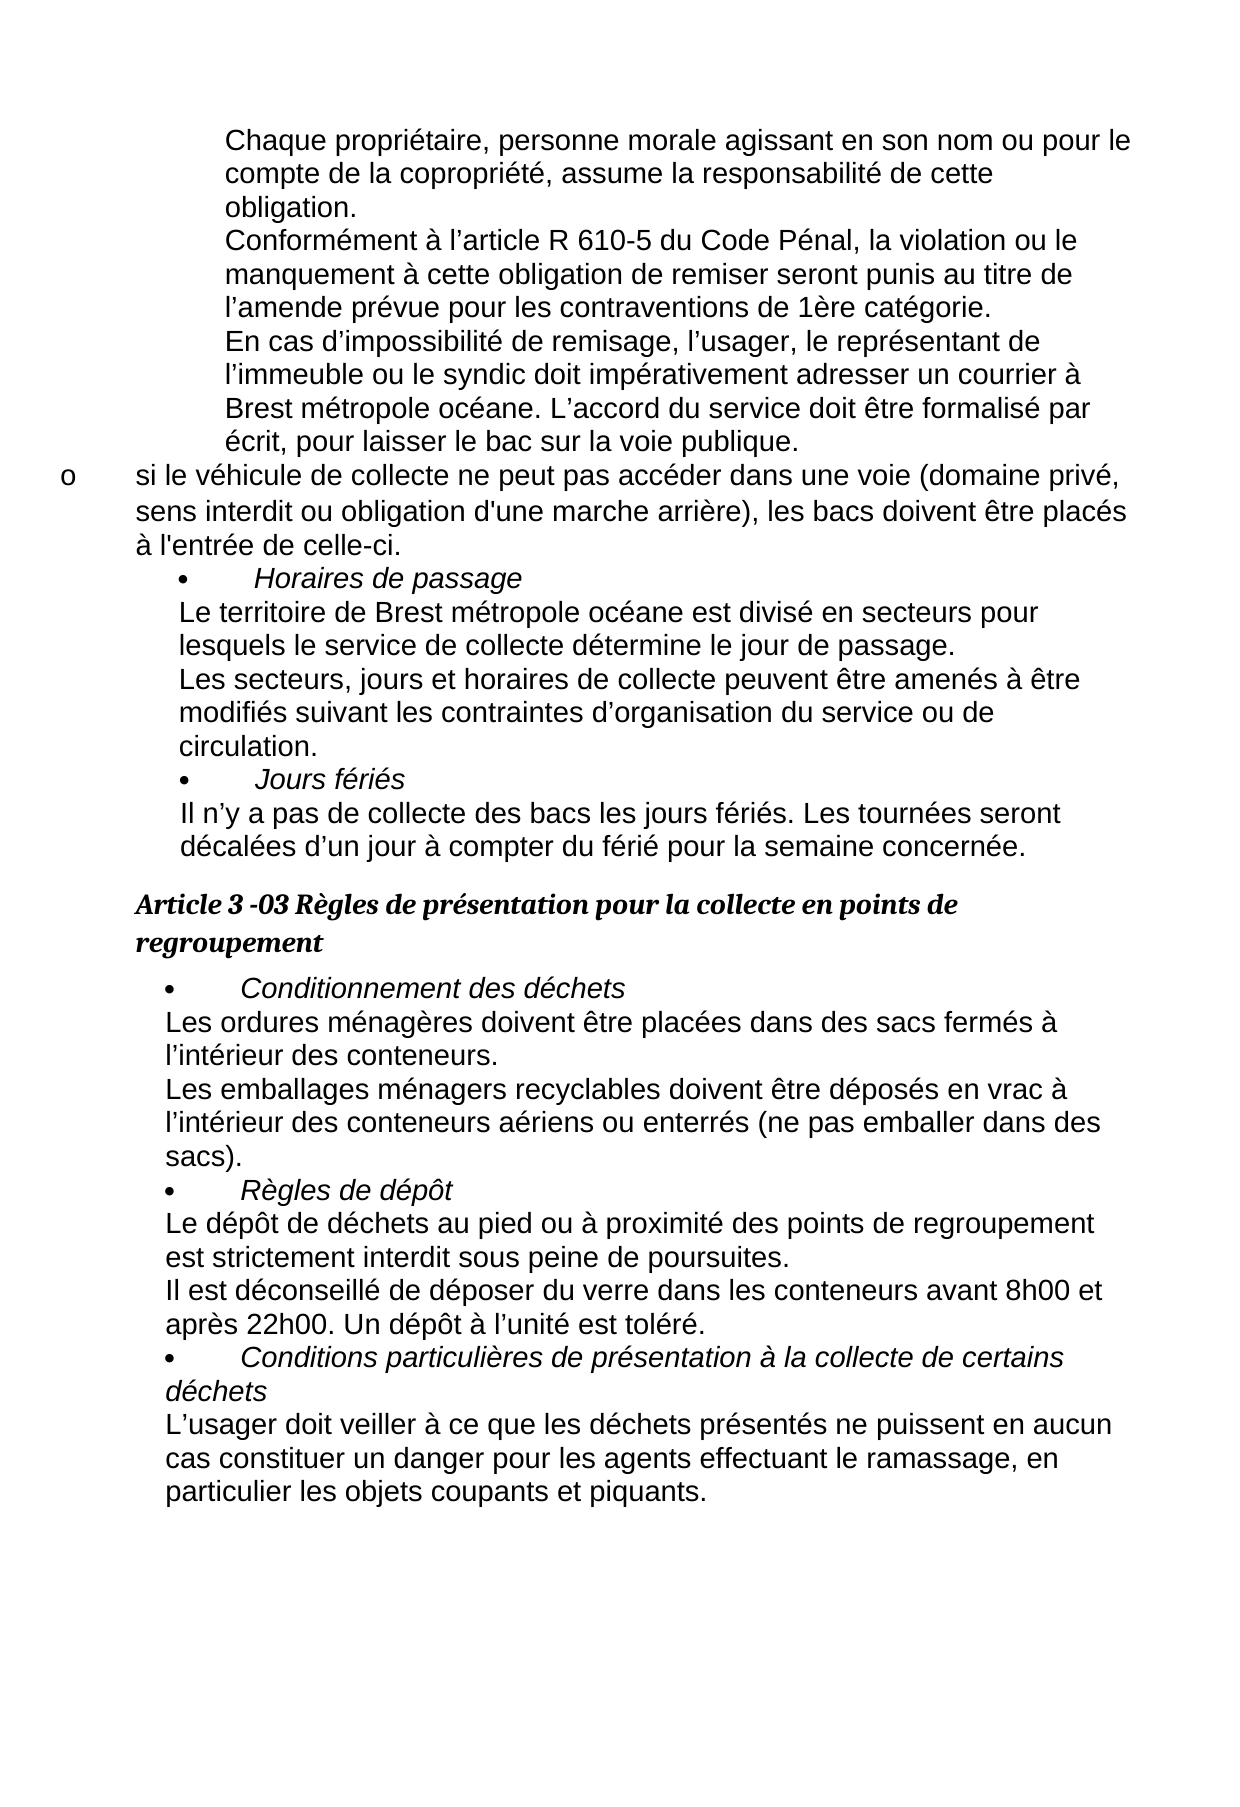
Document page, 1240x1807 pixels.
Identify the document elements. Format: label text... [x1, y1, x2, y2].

list Conditions particulières de présentation à la collecte de certains déchets L’usager doit veiller à ce que les déchets présentés ne puissent en aucun cas constituer un danger pour les agents effectuant le ramassage, en particulier les objets coupants et piquants. [165, 1340, 1134, 1508]
list Horaires de passage Le territoire de Brest métropole océane est divisé en secteurs pour lesquels le service de collecte détermine le jour de passage. Les secteurs, jours et horaires de collecte peuvent être amenés à être modifiés suivant les contraintes d’organisation du service ou de circulation. [179, 561, 1134, 762]
list Jours fériés Il n’y a pas de collecte des bacs les jours fériés. Les tournées seront décalées d’un jour à compter du férié pour la semaine concernée. [180, 762, 1134, 863]
list Règles de dépôt Le dépôt de déchets au pied ou à proximité des points de regroupement est strictement interdit sous peine de poursuites. Il est déconseillé de déposer du verre dans les conteneurs avant 8h00 et après 22h00. Un dépôt à l’unité est toléré. [165, 1173, 1134, 1340]
list si le véhicule de collecte ne peut pas accéder dans une voie (domaine privé, sens interdit ou obligation d'une marche arrière), les bacs doivent être placés à l'entrée de celle-ci. [59, 458, 1134, 561]
list Conditionnement des déchets Les ordures ménagères doivent être placées dans des sacs fermés à l’intérieur des conteneurs. Les emballages ménagers recyclables doivent être déposés en vrac à l’intérieur des conteneurs aériens ou enterrés (ne pas emballer dans des sacs). [165, 971, 1134, 1173]
text En cas d’impossibilité de remisage, l’usager, le représentant de l’immeuble ou le syndic doit impérativement adresser un courrier à Brest métropole océane. L’accord du service doit être formalisé par écrit, pour laisser le bac sur la voie publique. [224, 324, 1134, 458]
subtitle Article 3 -03 Règles de présentation pour la collecte en points de regroupement [135, 888, 1134, 960]
list Chaque propriétaire, personne morale agissant en son nom ou pour le compte de la copropriété, assume la responsabilité de cette obligation. Conformément à l’article R 610-5 du Code Pénal, la violation ou le manquement à cette obligation de remiser seront punis au titre de l’amende prévue pour les contraventions de 1ère catégorie. [209, 122, 1134, 324]
